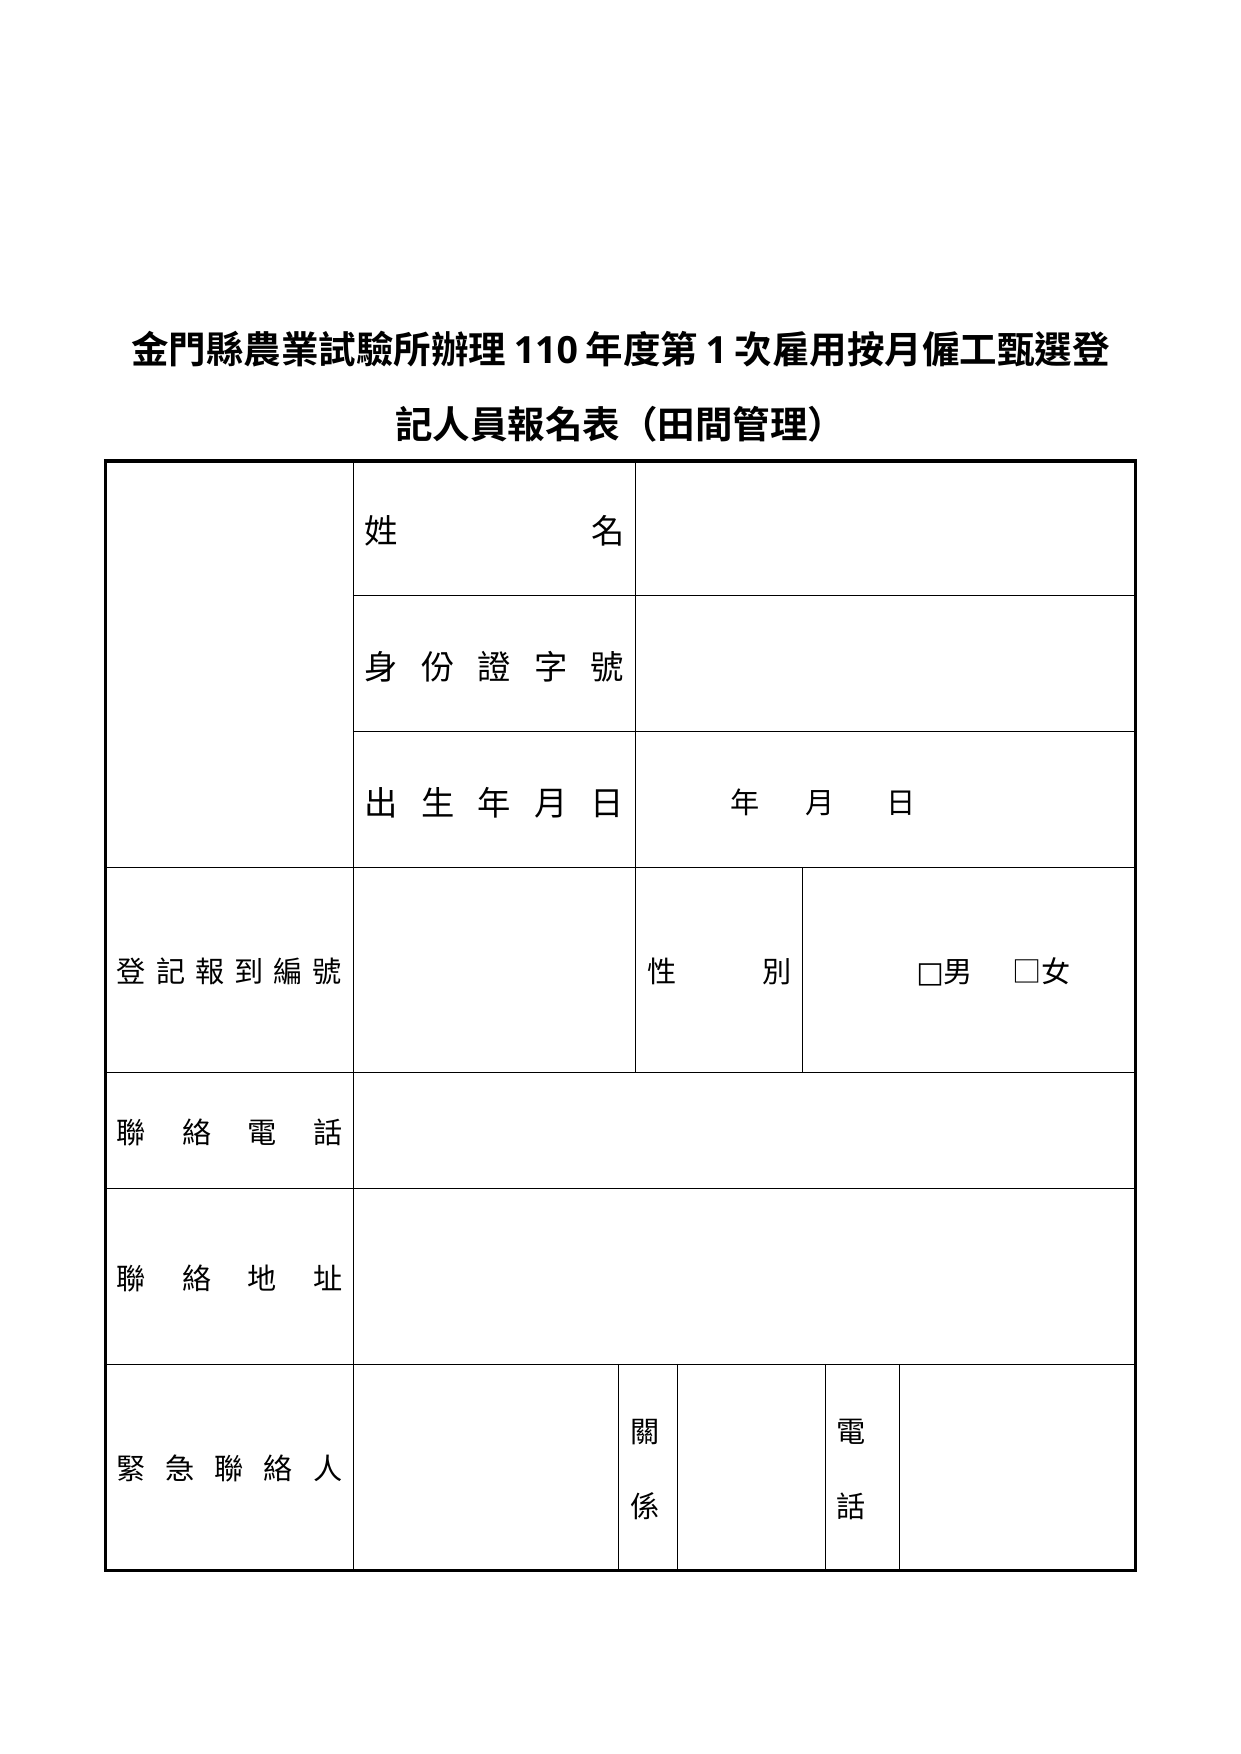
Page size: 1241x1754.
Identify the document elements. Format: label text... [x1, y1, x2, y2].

table_cell [678, 1365, 825, 1569]
table_cell 聯絡電話 [107, 1073, 353, 1188]
table_header [636, 463, 1134, 595]
table_cell [354, 1189, 1134, 1364]
table_cell 年 月 日 [636, 732, 1134, 867]
table_cell 性別 [636, 868, 802, 1072]
table_cell [354, 1365, 618, 1569]
table_header 姓名 [354, 463, 635, 595]
table_cell 關係 [619, 1365, 677, 1569]
table_cell 出生年月日 [354, 732, 635, 867]
table_cell □男 □女 [803, 868, 1134, 1072]
table_cell 登記報到編號 [107, 868, 353, 1072]
table_cell 電話 [826, 1365, 899, 1569]
text 金門縣農業試驗所辦理110年度第1次雇用按月僱工甄選登記人員報名表（田間管理） [118, 309, 1122, 459]
table_cell 聯絡地址 [107, 1189, 353, 1364]
table_header [107, 463, 353, 867]
table_cell [354, 1073, 1134, 1188]
table_cell 身份證字號 [354, 596, 635, 731]
table_cell [354, 868, 635, 1072]
table_cell [636, 596, 1134, 731]
table_cell 緊急聯絡人 [107, 1365, 353, 1569]
table_cell [900, 1365, 1134, 1569]
